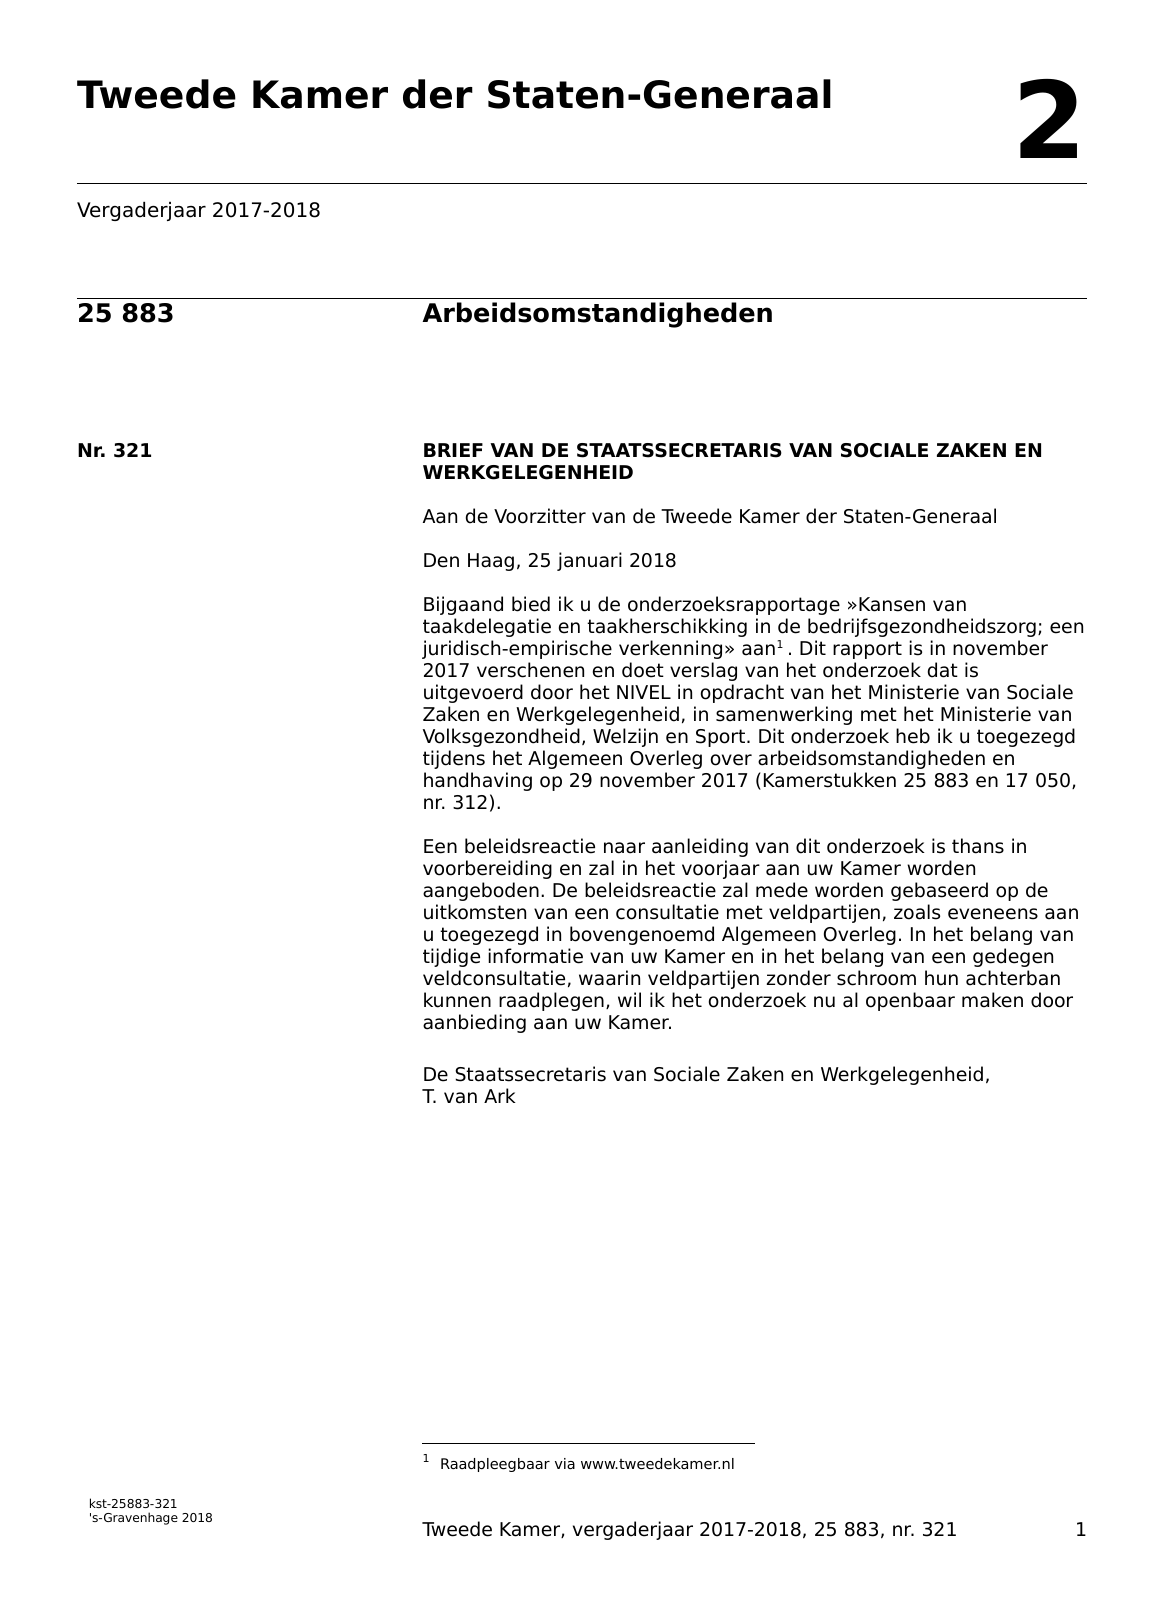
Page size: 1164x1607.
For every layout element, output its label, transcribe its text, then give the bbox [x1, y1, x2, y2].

subtitle Nr. 321 BRIEF VAN DE STAATSSECRETARIS VAN SOCIALE ZAKEN EN WERKGELEGENHEID [77, 440, 1087, 484]
text Raadpleegbaar via www.tweedekamer.nl [422, 1452, 1087, 1474]
table_header Tweede Kamer der Staten-Generaal [77, 59, 886, 183]
text Den Haag, 25 januari 2018 [422, 550, 1087, 572]
text Bijgaand bied ik u de onderzoeksrapportage »Kansen van taakdelegatie en taakherschikking in de bedrijfsgezondheidszorg; een juridisch-empirische verkenning» aan. Dit rapport is in november 2017 verschenen en doet verslag van het onderzoek dat is uitgevoerd door het NIVEL in opdracht van het Ministerie van Sociale Zaken en Werkgelegenheid, in samenwerking met het Ministerie van Volksgezondheid, Welzijn en Sport. Dit onderzoek heb ik u toegezegd tijdens het Algemeen Overleg over arbeidsomstandigheden en handhaving op 29 november 2017 (Kamerstukken 25 883 en 17 050, nr. 312). [422, 594, 1087, 814]
table_cell Vergaderjaar 2017-2018 [77, 184, 1087, 298]
text De Staatssecretaris van Sociale Zaken en Werkgelegenheid, T. van Ark [422, 1064, 1087, 1108]
subtitle 25 883 Arbeidsomstandigheden [77, 299, 1087, 329]
text 's-Gravenhage 2018 [88, 1511, 323, 1525]
table_header 2 [886, 59, 1087, 183]
text Een beleidsreactie naar aanleiding van dit onderzoek is thans in voorbereiding en zal in het voorjaar aan uw Kamer worden aangeboden. De beleidsreactie zal mede worden gebaseerd op de uitkomsten van een consultatie met veldpartijen, zoals eveneens aan u toegezegd in bovengenoemd Algemeen Overleg. In het belang van tijdige informatie van uw Kamer en in het belang van een gedegen veldconsultatie, waarin veldpartijen zonder schroom hun achterban kunnen raadplegen, wil ik het onderzoek nu al openbaar maken door aanbieding aan uw Kamer. [422, 836, 1087, 1034]
text kst-25883-321 [88, 1497, 323, 1511]
text Aan de Voorzitter van de Tweede Kamer der Staten-Generaal [422, 506, 1087, 528]
